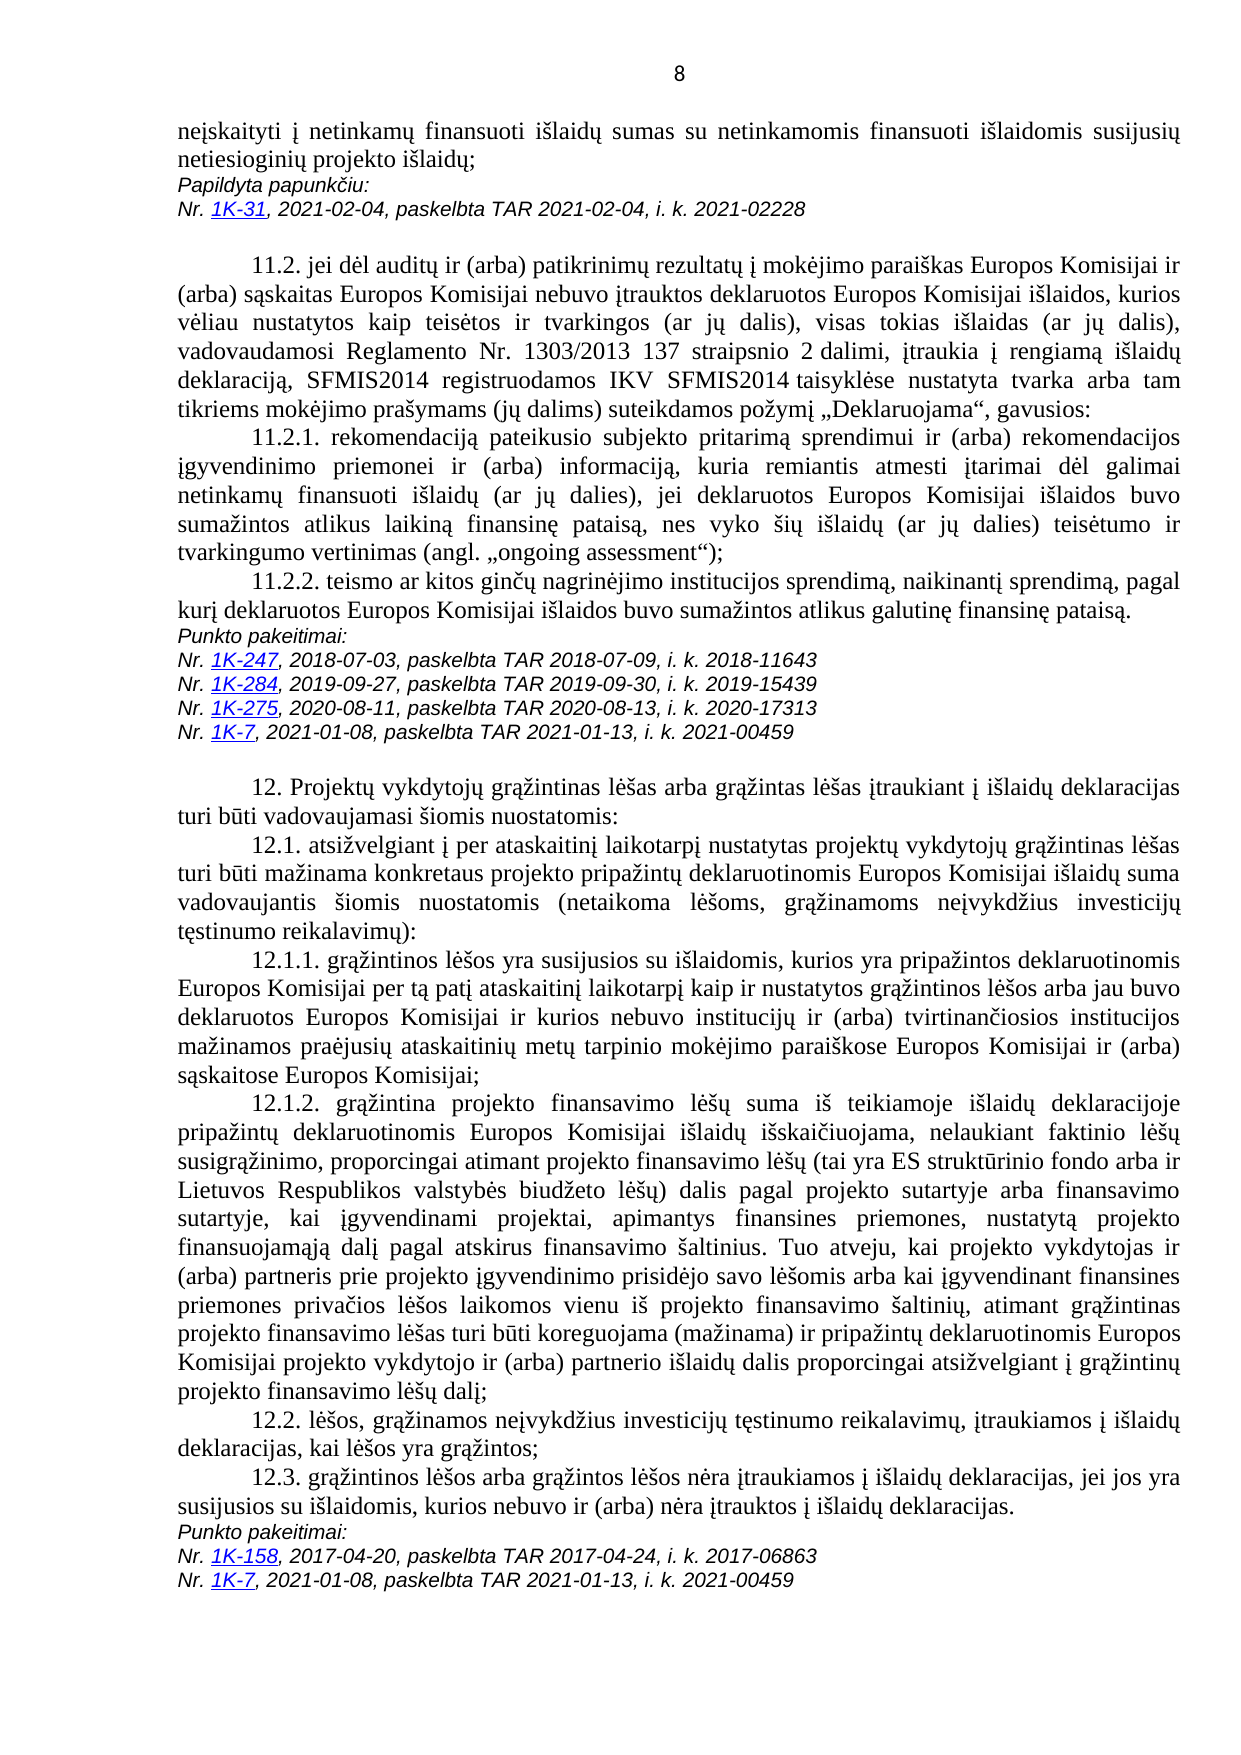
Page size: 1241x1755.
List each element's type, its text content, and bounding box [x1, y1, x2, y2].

text 12.1.2. grąžintina projekto finansavimo lėšų suma iš teikiamoje išlaidų deklaracijoje pripažintų deklaruotinomis Europos Komisijai išlaidų išskaičiuojama, nelaukiant faktinio lėšų susigrąžinimo, proporcingai atimant projekto finansavimo lėšų (tai yra ES struktūrinio fondo arba ir Lietuvos Respublikos valstybės biudžeto lėšų) dalis pagal projekto sutartyje arba finansavimo sutartyje, kai įgyvendinami projektai, apimantys finansines priemones, nustatytą projekto finansuojamąją dalį pagal atskirus finansavimo šaltinius. Tuo atveju, kai projekto vykdytojas ir (arba) partneris prie projekto įgyvendinimo prisidėjo savo lėšomis arba kai įgyvendinant finansines priemones privačios lėšos laikomos vienu iš projekto finansavimo šaltinių, atimant grąžintinas projekto finansavimo lėšas turi būti koreguojama (mažinama) ir pripažintų deklaruotinomis Europos Komisijai projekto vykdytojo ir (arba) partnerio išlaidų dalis proporcingai atsižvelgiant į grąžintinų projekto finansavimo lėšų dalį; [177, 1088, 1181, 1405]
text Nr. 1K-7, 2021-01-08, paskelbta TAR 2021-01-13, i. k. 2021-00459 [177, 719, 1181, 743]
text Punkto pakeitimai: [177, 1520, 1181, 1544]
text Nr. 1K-284, 2019-09-27, paskelbta TAR 2019-09-30, i. k. 2019-15439 [177, 672, 1181, 696]
text 11.2. jei dėl auditų ir (arba) patikrinimų rezultatų į mokėjimo paraiškas Europos Komisijai ir (arba) sąskaitas Europos Komisijai nebuvo įtrauktos deklaruotos Europos Komisijai išlaidos, kurios vėliau nustatytos kaip teisėtos ir tvarkingos (ar jų dalis), visas tokias išlaidas (ar jų dalis), vadovaudamosi Reglamento Nr. 1303/2013 137 straipsnio 2 dalimi, įtraukia į rengiamą išlaidų deklaraciją, SFMIS2014 registruodamos IKV SFMIS2014 taisyklėse nustatyta tvarka arba tam tikriems mokėjimo prašymams (jų dalims) suteikdamos požymį „Deklaruojama“, gavusios: [177, 250, 1181, 422]
text 12.1. atsižvelgiant į per ataskaitinį laikotarpį nustatytas projektų vykdytojų grąžintinas lėšas turi būti mažinama konkretaus projekto pripažintų deklaruotinomis Europos Komisijai išlaidų suma vadovaujantis šiomis nuostatomis (netaikoma lėšoms, grąžinamoms neįvykdžius investicijų tęstinumo reikalavimų): [177, 830, 1181, 945]
text 12.2. lėšos, grąžinamos neįvykdžius investicijų tęstinumo reikalavimų, įtraukiamos į išlaidų deklaracijas, kai lėšos yra grąžintos; [177, 1405, 1181, 1462]
text Punkto pakeitimai: [177, 624, 1181, 648]
text Nr. 1K-31, 2021-02-04, paskelbta TAR 2021-02-04, i. k. 2021-02228 [177, 197, 1181, 221]
text neįskaityti į netinkamų finansuoti išlaidų sumas su netinkamomis finansuoti išlaidomis susijusių netiesioginių projekto išlaidų; [177, 116, 1181, 173]
text Nr. 1K-158, 2017-04-20, paskelbta TAR 2017-04-24, i. k. 2017-06863 [177, 1544, 1181, 1568]
text 12.3. grąžintinos lėšos arba grąžintos lėšos nėra įtraukiamos į išlaidų deklaracijas, jei jos yra susijusios su išlaidomis, kurios nebuvo ir (arba) nėra įtrauktos į išlaidų deklaracijas. [177, 1462, 1181, 1520]
text Nr. 1K-247, 2018-07-03, paskelbta TAR 2018-07-09, i. k. 2018-11643 [177, 648, 1181, 672]
text 11.2.2. teismo ar kitos ginčų nagrinėjimo institucijos sprendimą, naikinantį sprendimą, pagal kurį deklaruotos Europos Komisijai išlaidos buvo sumažintos atlikus galutinę finansinę pataisą. [177, 566, 1181, 624]
text 11.2.1. rekomendaciją pateikusio subjekto pritarimą sprendimui ir (arba) rekomendacijos įgyvendinimo priemonei ir (arba) informaciją, kuria remiantis atmesti įtarimai dėl galimai netinkamų finansuoti išlaidų (ar jų dalies), jei deklaruotos Europos Komisijai išlaidos buvo sumažintos atlikus laikiną finansinę pataisą, nes vyko šių išlaidų (ar jų dalies) teisėtumo ir tvarkingumo vertinimas (angl. „ongoing assessment“); [177, 422, 1181, 566]
text Nr. 1K-275, 2020-08-11, paskelbta TAR 2020-08-13, i. k. 2020-17313 [177, 696, 1181, 719]
text Papildyta papunkčiu: [177, 173, 1181, 197]
text Nr. 1K-7, 2021-01-08, paskelbta TAR 2021-01-13, i. k. 2021-00459 [177, 1568, 1181, 1592]
text 12.1.1. grąžintinos lėšos yra susijusios su išlaidomis, kurios yra pripažintos deklaruotinomis Europos Komisijai per tą patį ataskaitinį laikotarpį kaip ir nustatytos grąžintinos lėšos arba jau buvo deklaruotos Europos Komisijai ir kurios nebuvo institucijų ir (arba) tvirtinančiosios institucijos mažinamos praėjusių ataskaitinių metų tarpinio mokėjimo paraiškose Europos Komisijai ir (arba) sąskaitose Europos Komisijai; [177, 945, 1181, 1088]
text 12. Projektų vykdytojų grąžintinas lėšas arba grąžintas lėšas įtraukiant į išlaidų deklaracijas turi būti vadovaujamasi šiomis nuostatomis: [177, 772, 1181, 830]
